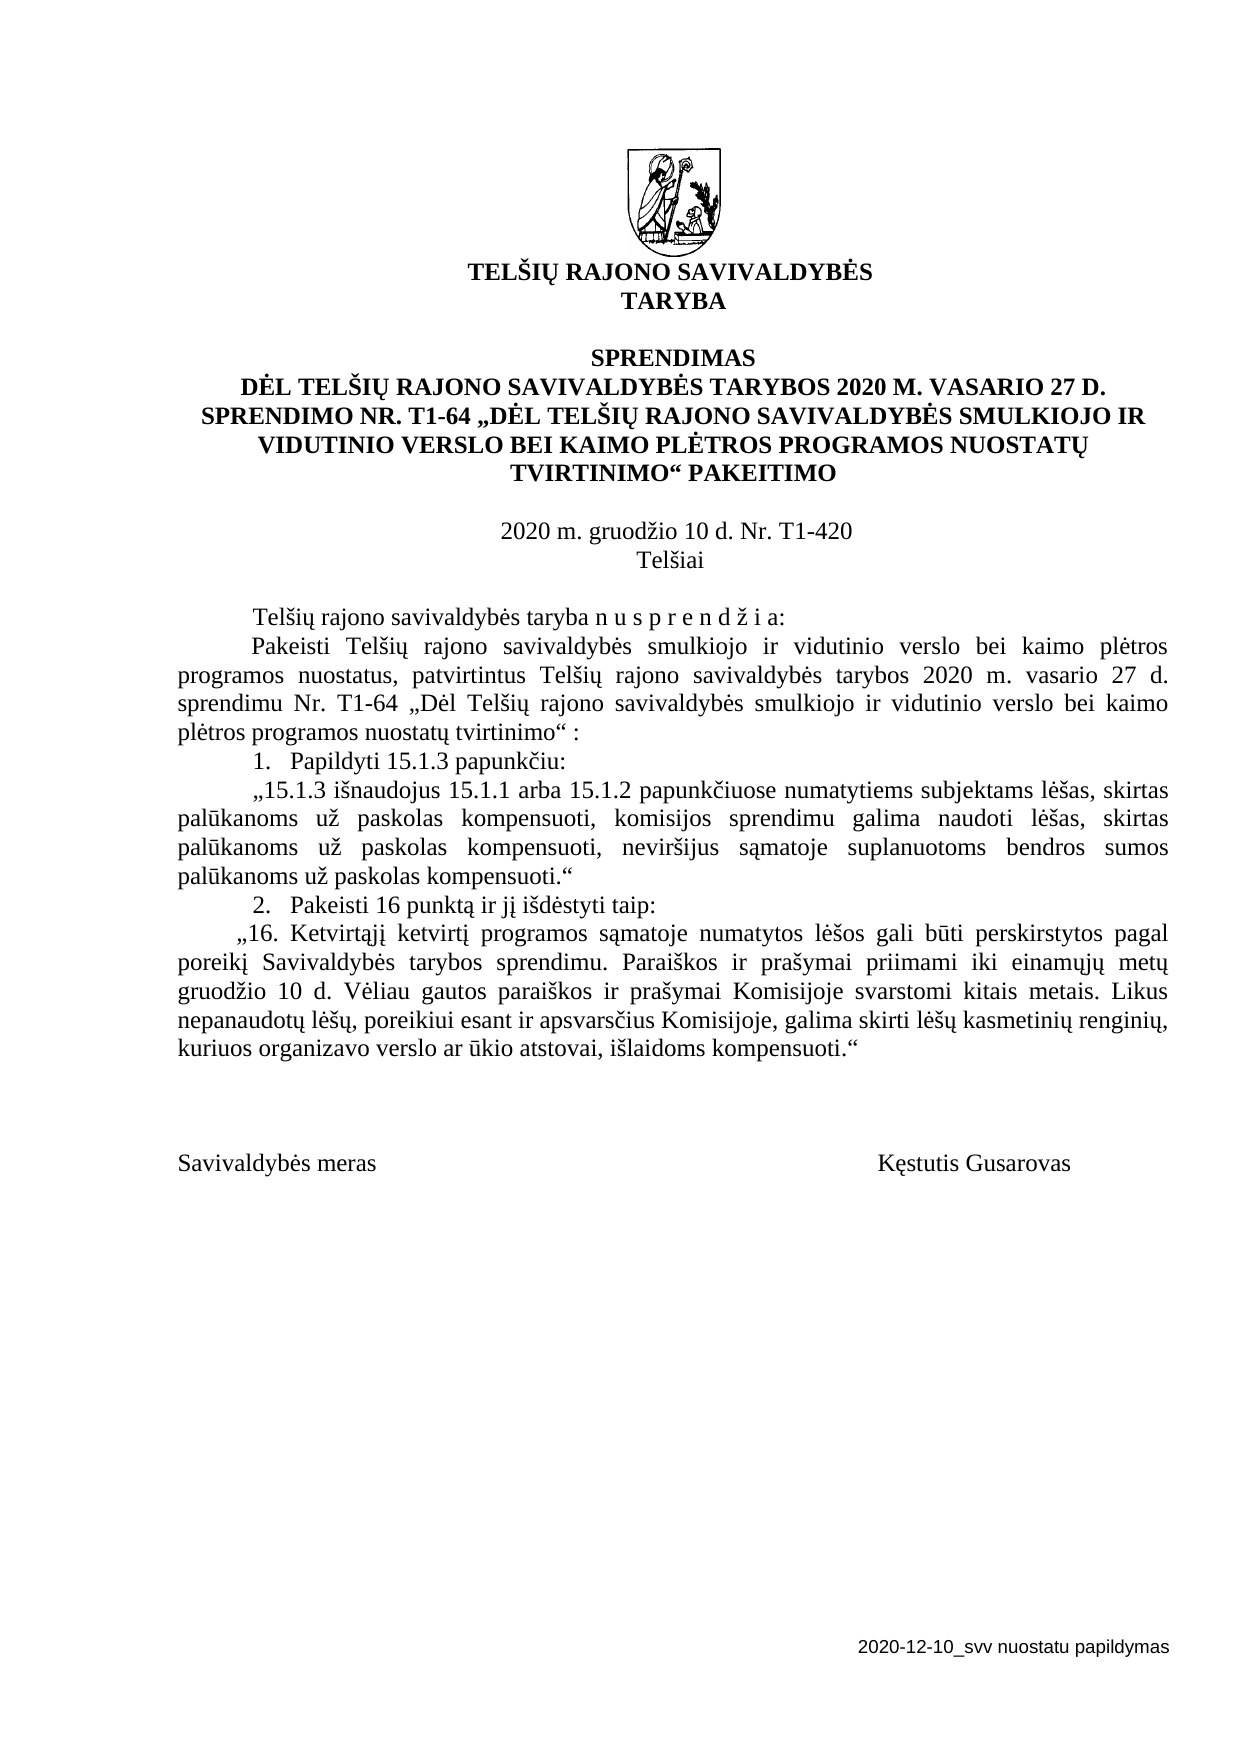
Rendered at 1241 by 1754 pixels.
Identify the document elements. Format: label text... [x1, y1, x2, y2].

text Telšių rajono savivaldybės taryba n u s p r e n d ž i a: [177, 602, 1169, 631]
text 2020 m. gruodžio 10 d. Nr. T1-420 [177, 516, 1169, 545]
text TELŠIŲ RAJONO SAVIVALDYBĖS [177, 257, 1169, 286]
text SPRENDIMAS [177, 343, 1169, 372]
text Savivaldybės meras Kęstutis Gusarovas [177, 1148, 1169, 1177]
text 1. Papildyti 15.1.3 papunkčiu: [252, 746, 1169, 775]
text Telšiai [177, 545, 1169, 573]
text DĖL TELŠIŲ RAJONO SAVIVALDYBĖS TARYBOS 2020 M. VASARIO 27 D. SPRENDIMO NR. T1-64 „DĖL TELŠIŲ RAJONO SAVIVALDYBĖS SMULKIOJO IR VIDUTINIO VERSLO BEI KAIMO PLĖTROS PROGRAMOS NUOSTATŲ TVIRTINIMO“ PAKEITIMO [177, 372, 1169, 487]
text „15.1.3 išnaudojus 15.1.1 arba 15.1.2 papunkčiuose numatytiems subjektams lėšas, skirtas palūkanoms už paskolas kompensuoti, komisijos sprendimu galima naudoti lėšas, skirtas palūkanoms už paskolas kompensuoti, neviršijus sąmatoje suplanuotoms bendros sumos palūkanoms už paskolas kompensuoti.“ [177, 775, 1169, 890]
text „16. Ketvirtąjį ketvirtį programos sąmatoje numatytos lėšos gali būti perskirstytos pagal poreikį Savivaldybės tarybos sprendimu. Paraiškos ir prašymai priimami iki einamųjų metų gruodžio 10 d. Vėliau gautos paraiškos ir prašymai Komisijoje svarstomi kitais metais. Likus nepanaudotų lėšų, poreikiui esant ir apsvarsčius Komisijoje, galima skirti lėšų kasmetinių renginių, kuriuos organizavo verslo ar ūkio atstovai, išlaidoms kompensuoti.“ [177, 918, 1169, 1062]
text 2. Pakeisti 16 punktą ir jį išdėstyti taip: [252, 890, 1169, 918]
text Pakeisti Telšių rajono savivaldybės smulkiojo ir vidutinio verslo bei kaimo plėtros programos nuostatus, patvirtintus Telšių rajono savivaldybės tarybos 2020 m. vasario 27 d. sprendimu Nr. T1-64 „Dėl Telšių rajono savivaldybės smulkiojo ir vidutinio verslo bei kaimo plėtros programos nuostatų tvirtinimo“ : [177, 631, 1169, 746]
text TARYBA [177, 286, 1169, 315]
